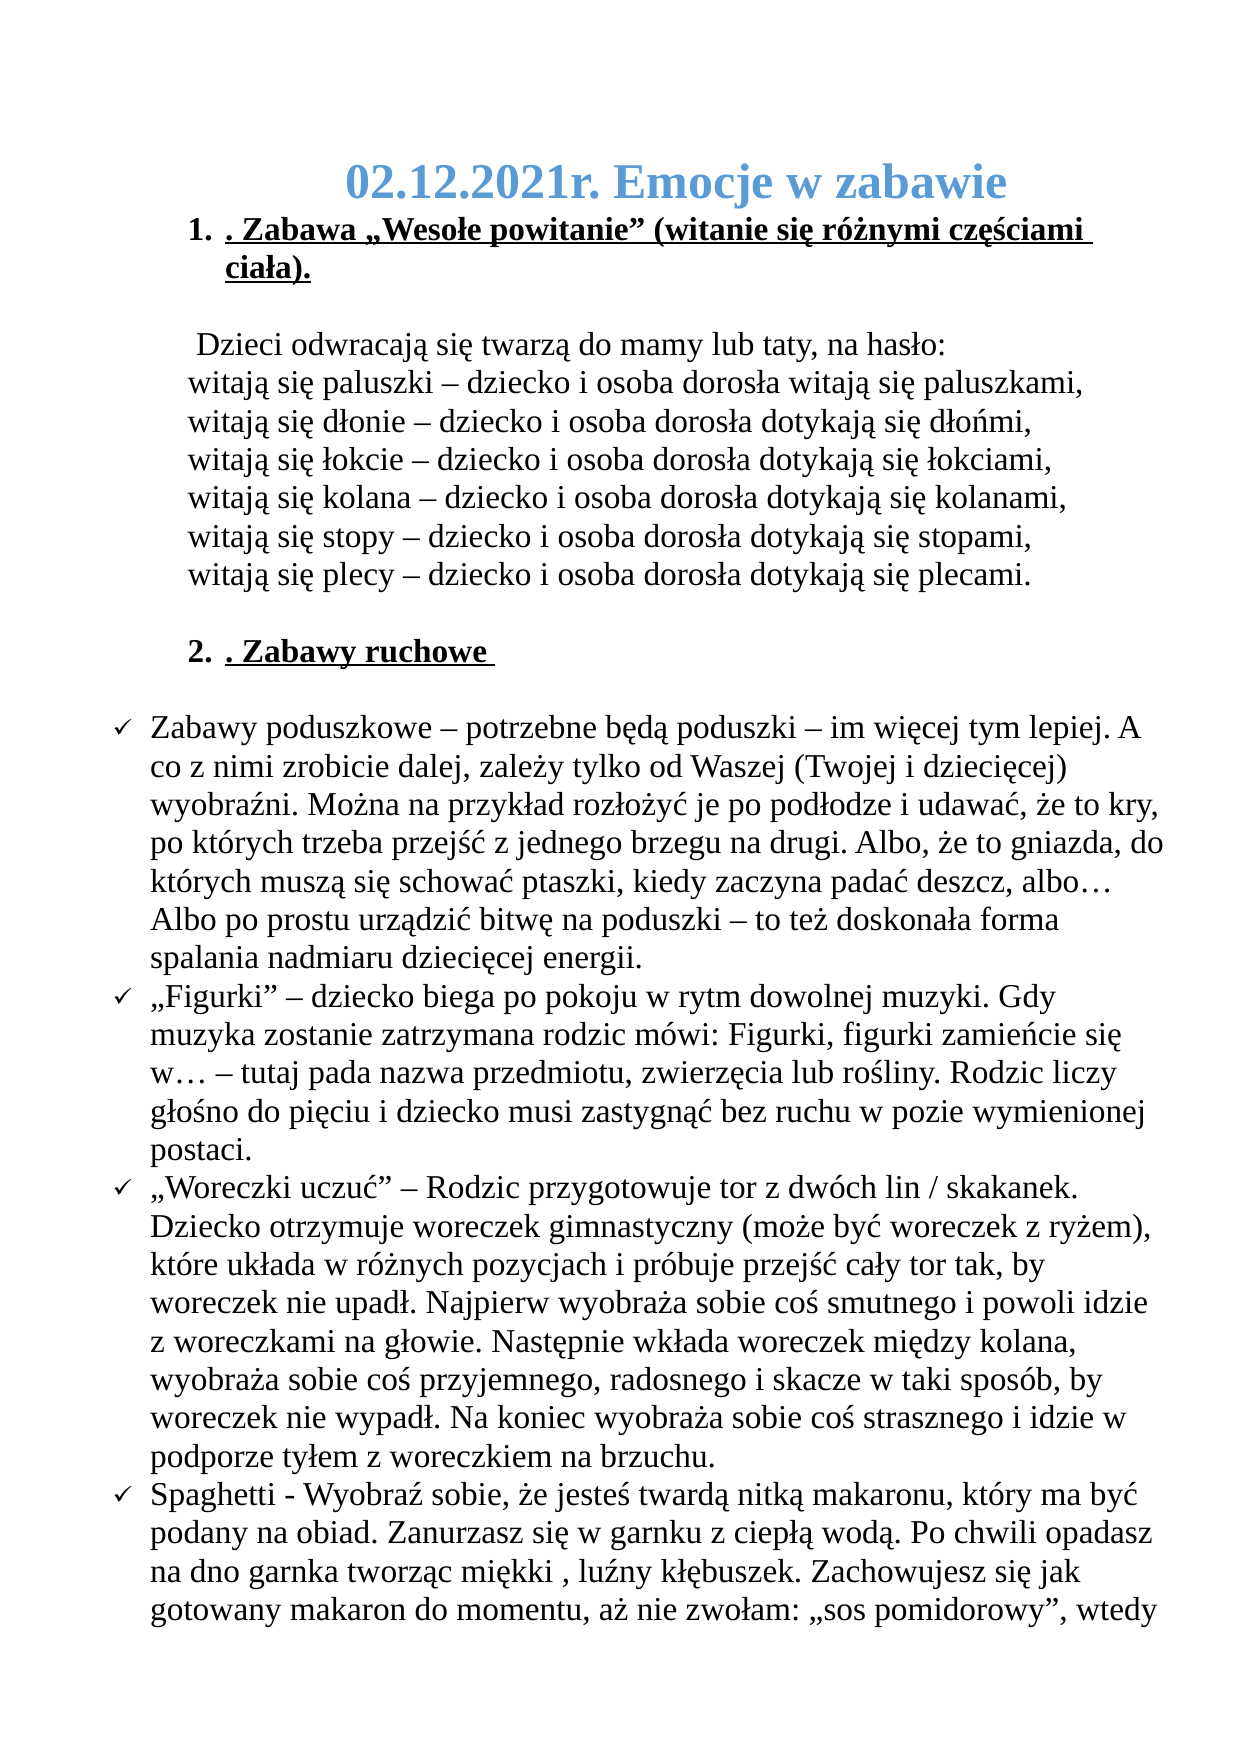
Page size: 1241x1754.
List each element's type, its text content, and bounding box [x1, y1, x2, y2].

list „Woreczki uczuć” – Rodzic przygotowuje tor z dwóch lin / skakanek. Dziecko otrzymuje woreczek gimnastyczny (może być woreczek z ryżem), które układa w różnych pozycjach i próbuje przejść cały tor tak, by woreczek nie upadł. Najpierw wyobraża sobie coś smutnego i powoli idzie z woreczkami na głowie. Następnie wkłada woreczek między kolana, wyobraża sobie coś przyjemnego, radosnego i skacze w taki sposób, by woreczek nie wypadł. Na koniec wyobraża sobie coś strasznego i idzie w podporze tyłem z woreczkiem na brzuchu. [112, 1167, 1165, 1474]
text witają się łokcie – dziecko i osoba dorosła dotykają się łokciami, [187, 439, 1165, 477]
list Zabawy poduszkowe – potrzebne będą poduszki – im więcej tym lepiej. A co z nimi zrobicie dalej, zależy tylko od Waszej (Twojej i dziecięcej) wyobraźni. Można na przykład rozłożyć je po podłodze i udawać, że to kry, po których trzeba przejść z jednego brzegu na drugi. Albo, że to gniazda, do których muszą się schować ptaszki, kiedy zaczyna padać deszcz, albo… Albo po prostu urządzić bitwę na poduszki – to też doskonała forma spalania nadmiaru dziecięcej energii. [112, 707, 1165, 976]
list . Zabawy ruchowe [187, 631, 1165, 669]
text witają się paluszki – dziecko i osoba dorosła witają się paluszkami, witają się dłonie – dziecko i osoba dorosła dotykają się dłońmi, [187, 362, 1165, 439]
list „Figurki” – dziecko biega po pokoju w rytm dowolnej muzyki. Gdy muzyka zostanie zatrzymana rodzic mówi: Figurki, figurki zamieńcie się w… – tutaj pada nazwa przedmiotu, zwierzęcia lub rośliny. Rodzic liczy głośno do pięciu i dziecko musi zastygnąć bez ruchu w pozie wymienionej postaci. [112, 976, 1165, 1167]
text witają się kolana – dziecko i osoba dorosła dotykają się kolanami, [187, 477, 1165, 516]
text Dzieci odwracają się twarzą do mamy lub taty, na hasło: [187, 324, 1165, 362]
text witają się plecy – dziecko i osoba dorosła dotykają się plecami. [187, 554, 1165, 592]
text 02.12.2021r. Emocje w zabawie [187, 152, 1165, 209]
list . Zabawa „Wesołe powitanie” (witanie się różnymi częściami ciała). [187, 209, 1165, 286]
text witają się stopy – dziecko i osoba dorosła dotykają się stopami, [187, 516, 1165, 554]
list Spaghetti - Wyobraź sobie, że jesteś twardą nitką makaronu, który ma być podany na obiad. Zanurzasz się w garnku z ciepłą wodą. Po chwili opadasz na dno garnka tworząc miękki , luźny kłębuszek. Zachowujesz się jak gotowany makaron do momentu, aż nie zwołam: „sos pomidorowy”, wtedy [112, 1474, 1165, 1627]
